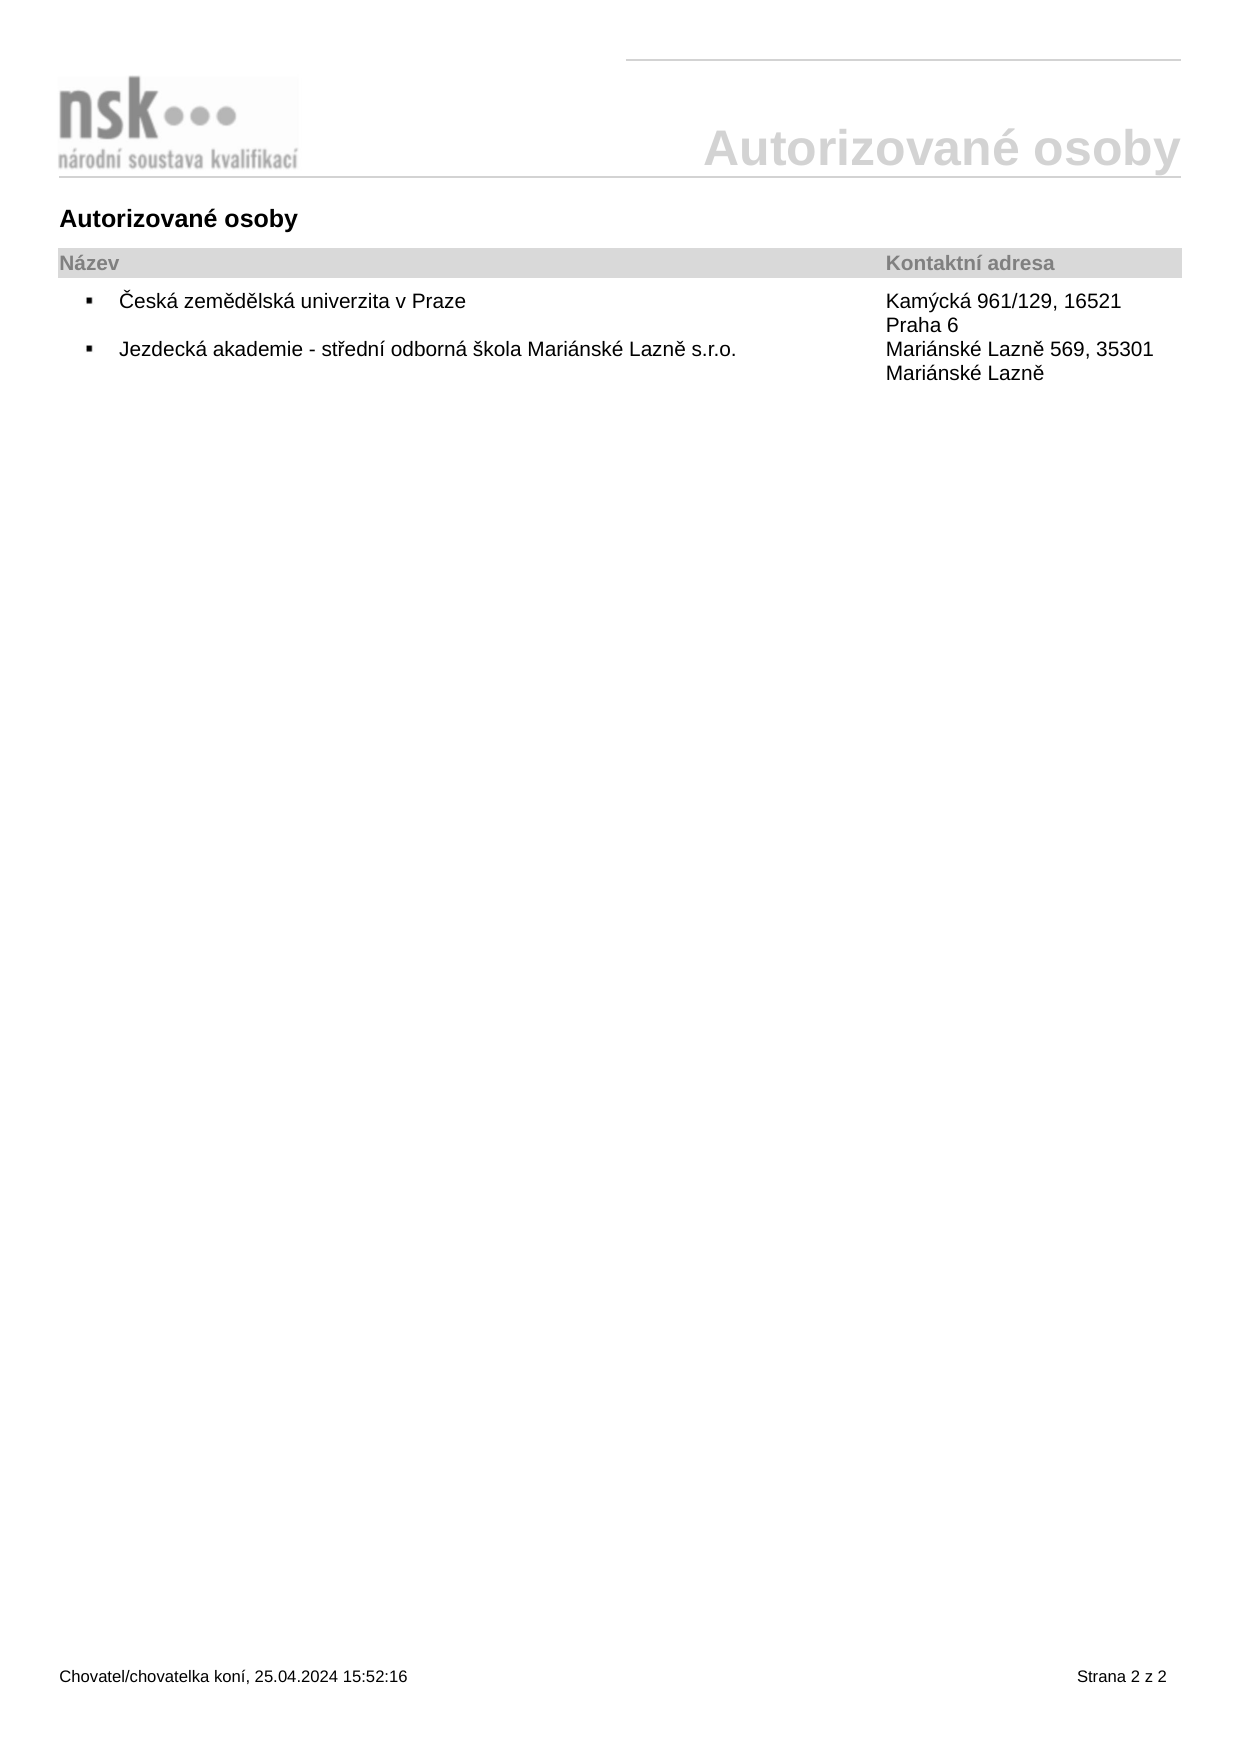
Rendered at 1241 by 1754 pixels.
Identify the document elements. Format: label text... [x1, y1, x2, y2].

table_cell [886, 194, 1167, 200]
table_cell [618, 686, 626, 986]
table_cell Strana 2 z 2 [860, 1658, 1167, 1694]
table_cell [119, 1472, 481, 1658]
table_cell [1167, 686, 1181, 986]
table_cell Autorizované osoby [59, 200, 1181, 236]
table_cell [860, 314, 886, 337]
table_cell [626, 1472, 860, 1658]
table_cell [618, 278, 626, 289]
table_cell [119, 314, 481, 337]
picture [57, 59, 619, 171]
table_cell [59, 278, 119, 288]
table_cell Mariánské Lazně 569, 35301 Mariánské Lazně [886, 337, 1181, 386]
table_cell [1167, 986, 1181, 1286]
table_cell [119, 686, 481, 986]
table_cell [860, 686, 886, 986]
table_cell [481, 686, 617, 986]
table_cell [481, 314, 617, 337]
table_cell [626, 314, 860, 337]
table_cell [119, 236, 481, 248]
table_cell [618, 986, 626, 1286]
table_cell [886, 1472, 1167, 1658]
table_cell [619, 59, 626, 170]
table_cell [618, 314, 626, 337]
table_cell [1167, 1286, 1181, 1472]
table_cell [618, 194, 626, 200]
table_cell [59, 171, 119, 176]
table_cell [119, 1286, 481, 1472]
table_cell [59, 686, 119, 986]
table_cell [626, 386, 860, 686]
table_cell [860, 236, 886, 248]
table_cell [59, 1286, 119, 1472]
table_cell Česká zemědělská univerzita v Praze [119, 289, 886, 314]
table_cell [119, 986, 481, 1286]
table_cell [860, 1472, 886, 1658]
table_cell [860, 1286, 886, 1472]
table_cell [59, 386, 119, 686]
table_cell [481, 986, 617, 1286]
table_cell [626, 278, 860, 289]
table_cell [626, 236, 860, 248]
table_cell [1167, 1658, 1181, 1694]
table_cell [860, 986, 886, 1286]
table_cell [1167, 236, 1181, 248]
table_cell [481, 1472, 617, 1658]
table_cell [860, 194, 886, 200]
table_cell [59, 194, 119, 200]
table_cell [626, 1286, 860, 1472]
table_cell Kontaktní adresa [886, 250, 1180, 277]
table_cell [481, 1286, 617, 1472]
table_cell [626, 686, 860, 986]
table_cell Kamýcká 961/129, 16521 Praha 6 [886, 289, 1181, 337]
table_cell [481, 362, 617, 386]
table_cell [860, 386, 886, 686]
table_cell [1167, 386, 1181, 686]
table_cell [481, 386, 617, 686]
table_cell [618, 1286, 626, 1472]
table_cell [481, 236, 617, 248]
table_cell [626, 986, 860, 1286]
table_cell [1167, 278, 1181, 289]
table_cell [119, 386, 481, 686]
table_cell [626, 194, 860, 200]
table_cell [481, 171, 617, 176]
table_cell [618, 170, 626, 176]
table_cell Název [60, 250, 885, 277]
table_cell [59, 178, 1181, 194]
picture [59, 288, 119, 313]
table_cell [119, 278, 481, 289]
table_cell [59, 362, 119, 386]
table_cell [886, 1286, 1167, 1472]
table_cell [886, 236, 1167, 248]
picture [59, 336, 119, 361]
table_cell Autorizované osoby [626, 61, 1181, 176]
table_cell [481, 278, 617, 289]
table_cell [59, 236, 119, 248]
table_cell [119, 194, 481, 200]
table_cell [119, 171, 481, 176]
table_cell [618, 1472, 626, 1658]
table_cell [886, 686, 1167, 986]
table_cell [59, 314, 119, 336]
table_cell Jezdecká akademie - střední odborná škola Mariánské Lazně s.r.o. [119, 337, 886, 362]
table_cell [1167, 1472, 1181, 1658]
table_cell [59, 1472, 119, 1658]
table_cell [1167, 194, 1181, 200]
table_cell [886, 386, 1167, 686]
table_cell Chovatel/chovatelka koní, 25.04.2024 15:52:16 [59, 1658, 860, 1694]
table_cell [618, 362, 626, 386]
table_cell [626, 362, 860, 386]
table_cell [481, 194, 617, 200]
table_cell [618, 236, 626, 248]
table_cell [860, 362, 886, 386]
table_cell [860, 278, 886, 289]
table_cell [119, 362, 481, 386]
table_cell [59, 986, 119, 1286]
table_cell [618, 386, 626, 686]
table_cell [886, 278, 1167, 289]
table_cell [886, 986, 1167, 1286]
